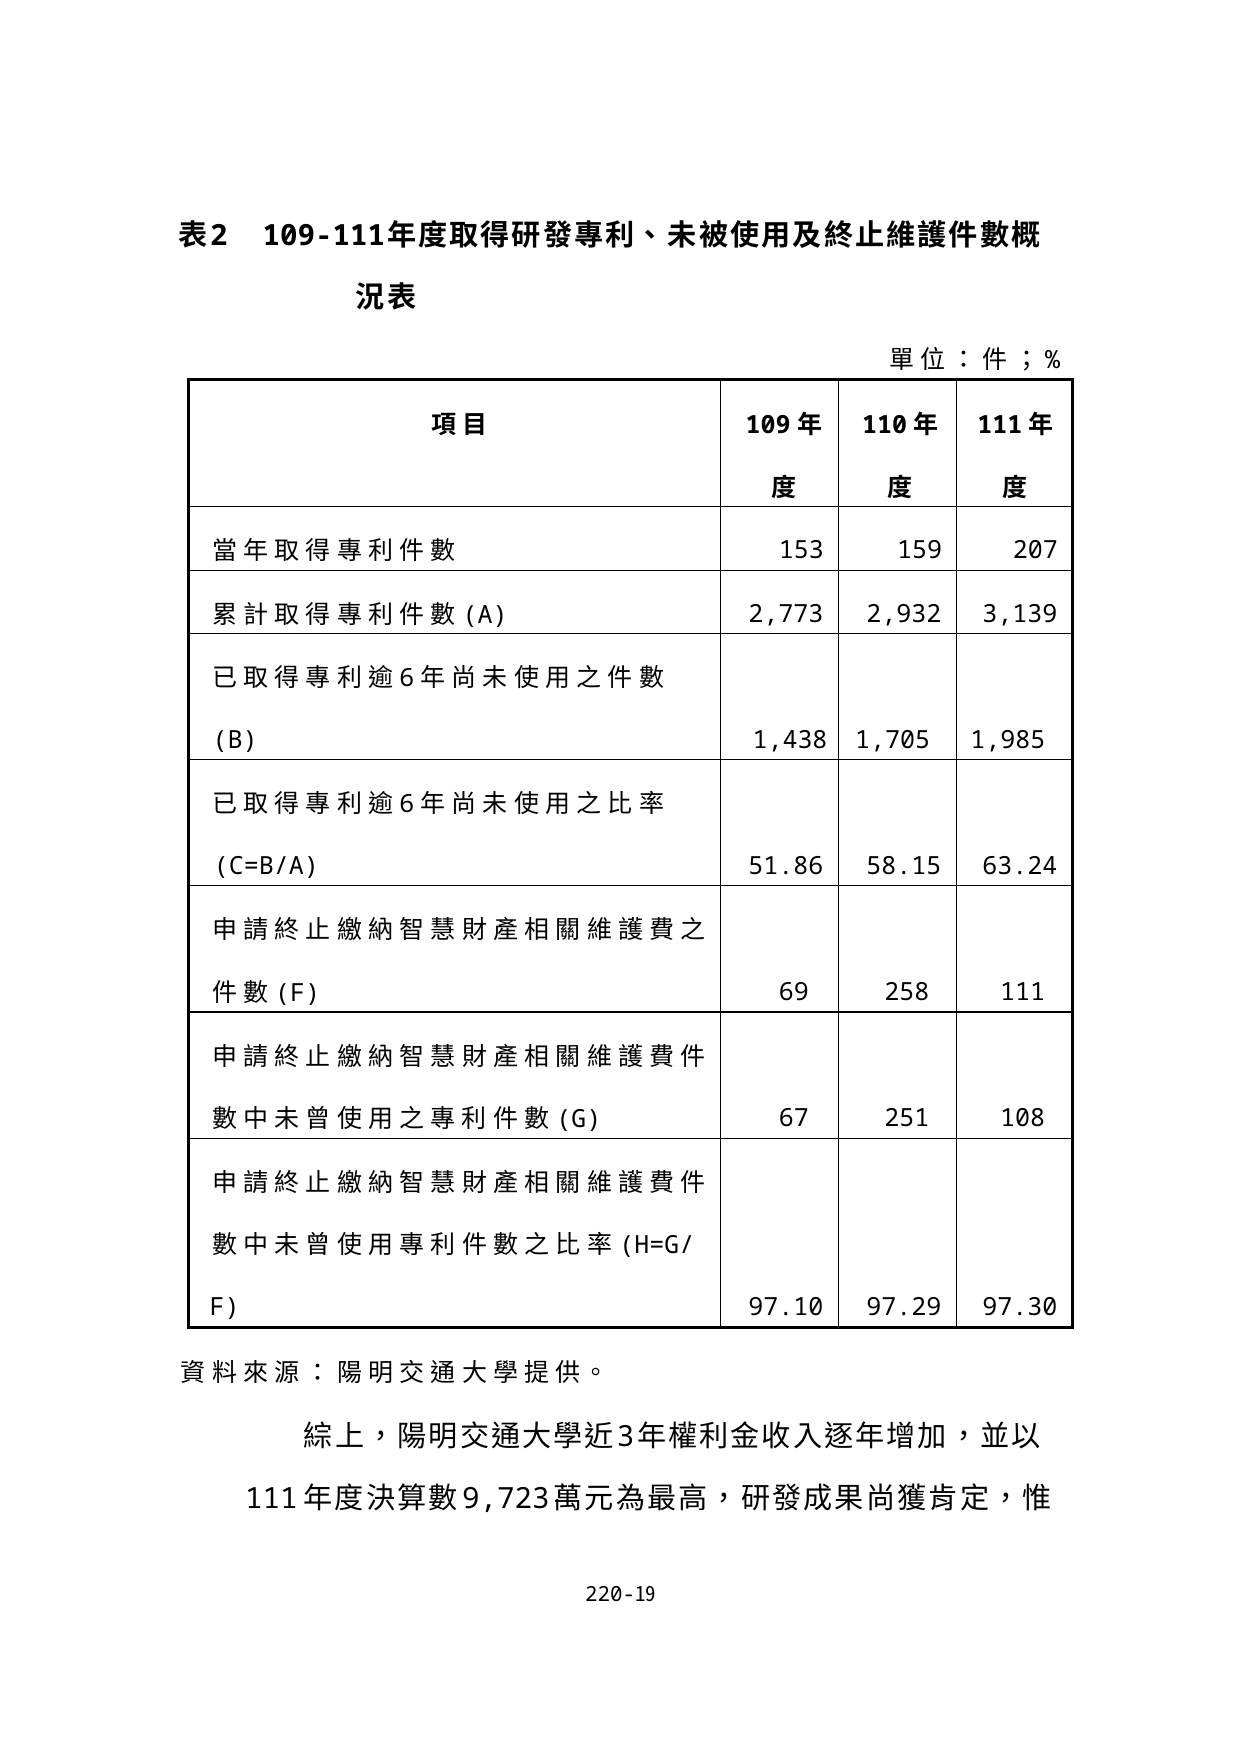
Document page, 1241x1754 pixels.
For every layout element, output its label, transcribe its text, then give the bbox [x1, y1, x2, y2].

table_header 110年度 [839, 381, 956, 506]
table_cell 申請終止繳納智慧財產相關維護費件數中未曾使用之專利件數(G) [190, 1013, 720, 1137]
table_cell 207 [957, 507, 1071, 570]
table_header 111年度 [957, 381, 1071, 506]
table_cell 申請終止繳納智慧財產相關維護費之件數(F) [190, 886, 720, 1011]
text 表2 109-111年度取得研發專利、未被使用及終止維護件數概況表 [163, 191, 1063, 316]
table_cell 已取得專利逾6年尚未使用之件數(B) [190, 634, 720, 759]
table_cell 111 [957, 886, 1071, 1011]
table_cell 67 [721, 1013, 838, 1137]
table_cell 當年取得專利件數 [190, 507, 720, 570]
table_cell 51.86 [721, 760, 838, 885]
table_cell 累計取得專利件數(A) [190, 571, 720, 633]
table_cell 1,438 [721, 634, 838, 759]
table_cell 申請終止繳納智慧財產相關維護費件數中未曾使用專利件數之比率(H=G/F) [190, 1139, 720, 1326]
table_cell 1,705 [839, 634, 956, 759]
table_cell 69 [721, 886, 838, 1011]
table_cell 97.30 [957, 1139, 1071, 1326]
table_cell 3,139 [957, 571, 1071, 633]
table_cell 258 [839, 886, 956, 1011]
table_cell 1,985 [957, 634, 1071, 759]
table_cell 97.29 [839, 1139, 956, 1326]
table_cell 153 [721, 507, 838, 570]
text 綜上，陽明交通大學近3年權利金收入逐年增加，並以111年度決算數9,723萬元為最高，研發成果尚獲肯定，惟 [236, 1392, 1063, 1517]
table_cell 159 [839, 507, 956, 570]
text 資料來源：陽明交通大學提供。 [177, 1329, 1063, 1392]
table_cell 63.24 [957, 760, 1071, 885]
table_header 項目 [190, 381, 720, 506]
text 單位：件；% [177, 316, 1063, 378]
table_cell 2,932 [839, 571, 956, 633]
table_cell 97.10 [721, 1139, 838, 1326]
table_cell 108 [957, 1013, 1071, 1137]
table_cell 已取得專利逾6年尚未使用之比率(C=B/A) [190, 760, 720, 885]
table_header 109年度 [721, 381, 838, 506]
table_cell 251 [839, 1013, 956, 1137]
table_cell 58.15 [839, 760, 956, 885]
table_cell 2,773 [721, 571, 838, 633]
